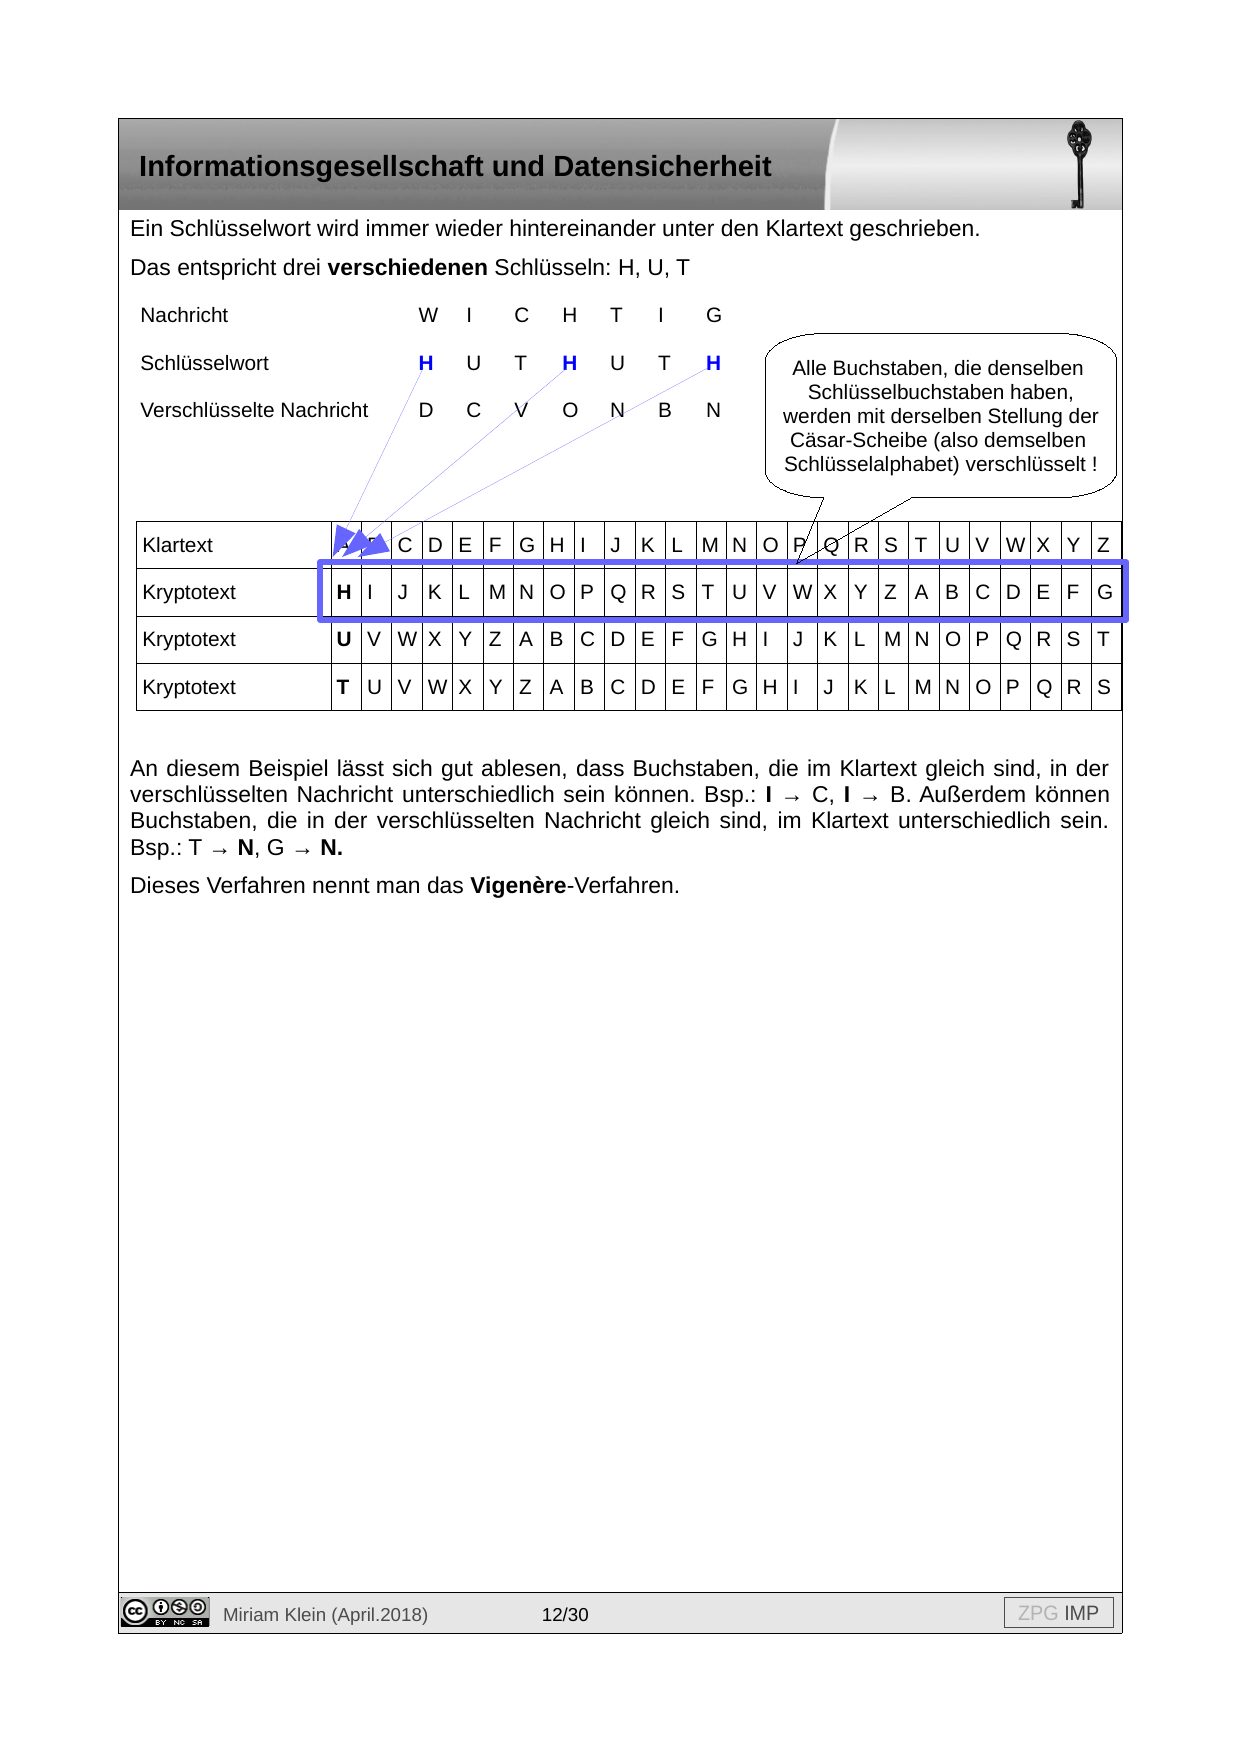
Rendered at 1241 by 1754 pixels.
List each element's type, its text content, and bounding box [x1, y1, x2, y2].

table_header B [367, 522, 391, 541]
table_cell O [544, 569, 574, 616]
table_cell F [1062, 569, 1091, 616]
table_header D [423, 522, 452, 559]
table_header [392, 522, 420, 537]
table_cell A [544, 664, 574, 710]
table_cell Q [605, 569, 635, 616]
table_cell U [362, 664, 391, 710]
table_header B [386, 540, 391, 551]
table_cell N [700, 386, 748, 438]
table_cell J [788, 623, 817, 663]
table_cell W [392, 623, 422, 663]
table_cell K [423, 569, 452, 616]
table_header W [413, 292, 460, 339]
table_cell H [700, 339, 748, 386]
table_cell D [1001, 569, 1030, 616]
table_cell E [636, 623, 665, 663]
text Dieses Verfahren nennt man das Vigenère-Verfahren. [130, 872, 1110, 898]
table_cell [323, 569, 331, 616]
table_cell X [818, 569, 848, 616]
table_header O [757, 522, 787, 559]
table_cell X [423, 623, 452, 663]
table_cell N [940, 664, 969, 710]
table_cell H [556, 339, 604, 386]
table_header U [940, 522, 969, 559]
table_cell T [508, 339, 556, 386]
table_header T [604, 292, 652, 339]
table_header A [332, 522, 348, 553]
table_cell P [575, 569, 604, 616]
table_cell Y [849, 569, 878, 616]
table_header G [700, 292, 748, 339]
table_cell V [757, 569, 787, 616]
table_cell I [757, 623, 787, 663]
table_cell Schlüsselwort [134, 339, 412, 386]
table_cell Q [1031, 664, 1061, 710]
table_cell E [1031, 569, 1061, 616]
table_cell T [697, 569, 726, 616]
table_header B [362, 522, 382, 535]
table_cell T [332, 664, 361, 710]
table_cell P [1001, 664, 1030, 710]
table_header C [508, 292, 556, 339]
table_cell F [697, 664, 726, 710]
table_header Klartext [137, 522, 331, 568]
table_cell H [413, 339, 460, 386]
table_cell W [423, 664, 452, 710]
table_cell C [970, 569, 1000, 616]
table_cell B [652, 386, 700, 438]
table_header M [697, 522, 726, 559]
table_cell O [556, 386, 604, 438]
table_cell V [508, 386, 556, 438]
table_cell U [604, 339, 652, 386]
table_cell S [1062, 623, 1091, 663]
table_cell R [636, 569, 665, 616]
text Ein Schlüsselwort wird immer wieder hintereinander unter den Klartext geschrieben. [130, 215, 1110, 242]
table_header A [347, 522, 361, 533]
table_cell A [909, 569, 939, 616]
table_cell E [666, 664, 696, 710]
table_header K [636, 522, 665, 559]
table_cell T [1092, 623, 1121, 663]
text Das entspricht drei verschiedenen Schlüsseln: H, U, T [130, 253, 1110, 280]
table_cell G [697, 623, 726, 663]
table_cell J [392, 569, 422, 616]
table_cell T [652, 339, 700, 386]
table_cell L [453, 569, 483, 616]
table_cell D [413, 386, 460, 438]
table_cell F [666, 623, 696, 663]
picture [119, 119, 1122, 210]
table_cell R [1031, 623, 1061, 663]
table_cell W [788, 569, 817, 616]
table_header W [1001, 522, 1030, 559]
table_header I [652, 292, 700, 339]
table_cell Z [879, 569, 908, 616]
table_header E [453, 522, 483, 559]
table_cell Kryptotext [137, 664, 331, 710]
table_cell Kryptotext [137, 617, 331, 663]
table_cell Z [484, 623, 513, 663]
table_cell C [575, 623, 604, 663]
table_cell M [484, 569, 513, 616]
table_cell G [727, 664, 756, 710]
table_cell N [604, 399, 652, 438]
table_header L [666, 522, 696, 559]
table_header Y [1062, 522, 1091, 559]
table_header N [727, 522, 756, 559]
table_cell M [879, 623, 908, 663]
table_cell N [604, 386, 652, 423]
text An diesem Beispiel lässt sich gut ablesen, dass Buchstaben, die im Klartext gleich sind, in der verschlüsselten Nachricht unterschiedlich sein können. Bsp.: I → C, I → B. Außerdem können Buchstaben, die in der verschlüsselten Nachricht gleich sind, im Klartext unterschiedlich sein. Bsp.: T → N, G → N. [130, 754, 1110, 860]
table_header H [544, 522, 574, 559]
table_cell Y [484, 664, 513, 710]
table_header Nachricht [134, 292, 412, 339]
table_cell Y [453, 623, 483, 663]
table_header C [392, 523, 422, 559]
table_cell R [1062, 664, 1091, 710]
table_header B [362, 552, 391, 559]
table_cell H [757, 664, 787, 710]
table_cell Z [514, 664, 543, 710]
table_header R [849, 522, 878, 559]
table_cell H [332, 569, 361, 616]
table_header S [879, 522, 908, 559]
table_cell V [392, 664, 422, 710]
table_cell B [544, 623, 574, 663]
table_cell J [818, 664, 848, 710]
table_cell O [940, 623, 969, 663]
table_cell L [849, 623, 878, 663]
table_header J [605, 522, 635, 559]
table_header G [514, 522, 543, 559]
table_cell V [362, 623, 391, 663]
table_cell D [605, 623, 635, 663]
table_cell C [605, 664, 635, 710]
table_cell H [727, 623, 756, 663]
table_cell K [849, 664, 878, 710]
table_header I [575, 522, 604, 559]
table_cell X [453, 664, 483, 710]
table_cell U [332, 623, 361, 663]
table_cell C [460, 386, 508, 438]
table_cell K [818, 623, 848, 663]
table_cell U [727, 569, 756, 616]
table_cell B [575, 664, 604, 710]
table_header T [909, 522, 939, 559]
table_cell G [1092, 569, 1121, 616]
table_cell B [940, 569, 969, 616]
table_header H [556, 292, 604, 339]
picture [120, 1597, 210, 1627]
table_header X [1031, 522, 1061, 559]
table_cell Kryptotext [137, 569, 317, 616]
table_cell S [1092, 664, 1121, 710]
table_cell S [666, 569, 696, 616]
table_header A [332, 548, 361, 559]
table_cell M [909, 664, 939, 710]
table_cell Q [1001, 623, 1030, 663]
table_header V [970, 522, 1000, 559]
table_cell O [970, 664, 1000, 710]
table_cell A [514, 623, 543, 663]
table_cell D [636, 664, 665, 710]
table_header Q [818, 522, 848, 559]
table_cell I [362, 569, 391, 616]
table_cell P [970, 623, 1000, 663]
table_header F [484, 522, 513, 559]
table_cell N [514, 569, 543, 616]
table_cell N [909, 623, 939, 663]
table_cell I [788, 664, 817, 710]
table_header Z [1092, 522, 1121, 559]
table_header P [788, 522, 817, 559]
table_cell L [879, 664, 908, 710]
table_header I [460, 292, 508, 339]
table_cell U [460, 339, 508, 386]
table_cell Verschlüsselte Nachricht [134, 386, 412, 438]
